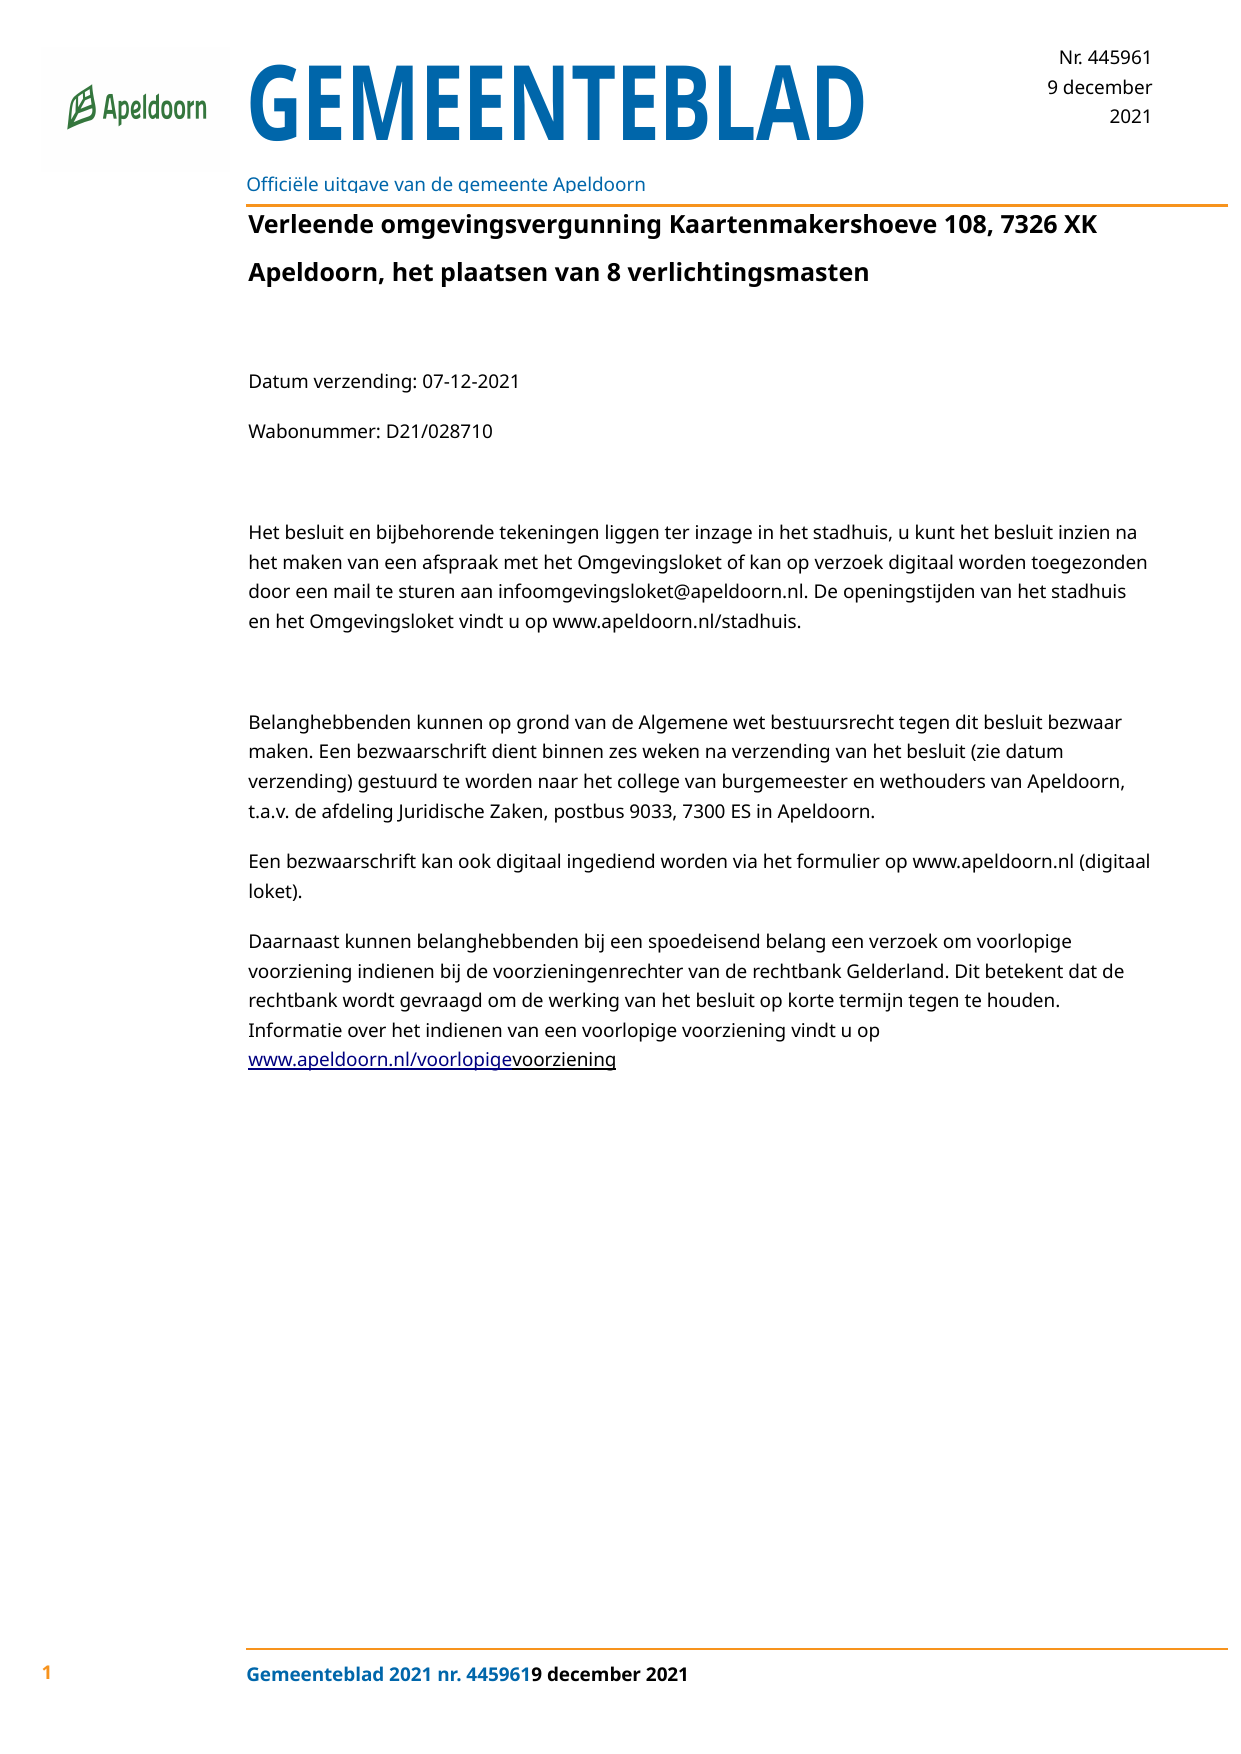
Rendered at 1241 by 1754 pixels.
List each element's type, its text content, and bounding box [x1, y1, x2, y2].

text Het besluit en bijbehorende tekeningen liggen ter inzage in het stadhuis, u kunt het besluit inzien na het maken van een afspraak met het Omgevingsloket of kan op verzoek digitaal worden toegezonden door een mail te sturen aan infoomgevingsloket@apeldoorn.nl. De openingstijden van het stadhuis en het Omgevingsloket vindt u op www.apeldoorn.nl/stadhuis. [248, 519, 1152, 634]
picture [41, 47, 231, 172]
text Verleende omgevingsvergunning Kaartenmakershoeve 108, 7326 XK Apeldoorn, het plaatsen van 8 verlichtingsmasten [248, 207, 1152, 288]
text Belanghebbenden kunnen op grond van de Algemene wet bestuursrecht tegen dit besluit bezwaar maken. Een bezwaarschrift dient binnen zes weken na verzending van het besluit (zie datum verzending) gestuurd te worden naar het college van burgemeester en wethouders van Apeldoorn, t.a.v. de afdeling Juridische Zaken, postbus 9033, 7300 ES in Apeldoorn. [248, 709, 1152, 824]
text Daarnaast kunnen belanghebbenden bij een spoedeisend belang een verzoek om voorlopige voorziening indienen bij de voorzieningenrechter van de rechtbank Gelderland. Dit betekent dat de rechtbank wordt gevraagd om de werking van het besluit op korte termijn tegen te houden. Informatie over het indienen van een voorlopige voorziening vindt u op www.apeldoorn.nl/voorlopigevoorziening [248, 928, 1152, 1072]
text Een bezwaarschrift kan ook digitaal ingediend worden via het formulier op www.apeldoorn.nl (digitaal loket). [248, 848, 1152, 904]
text Wabonummer: D21/028710 [248, 419, 1152, 444]
text Datum verzending: 07-12-2021 [248, 368, 1152, 394]
